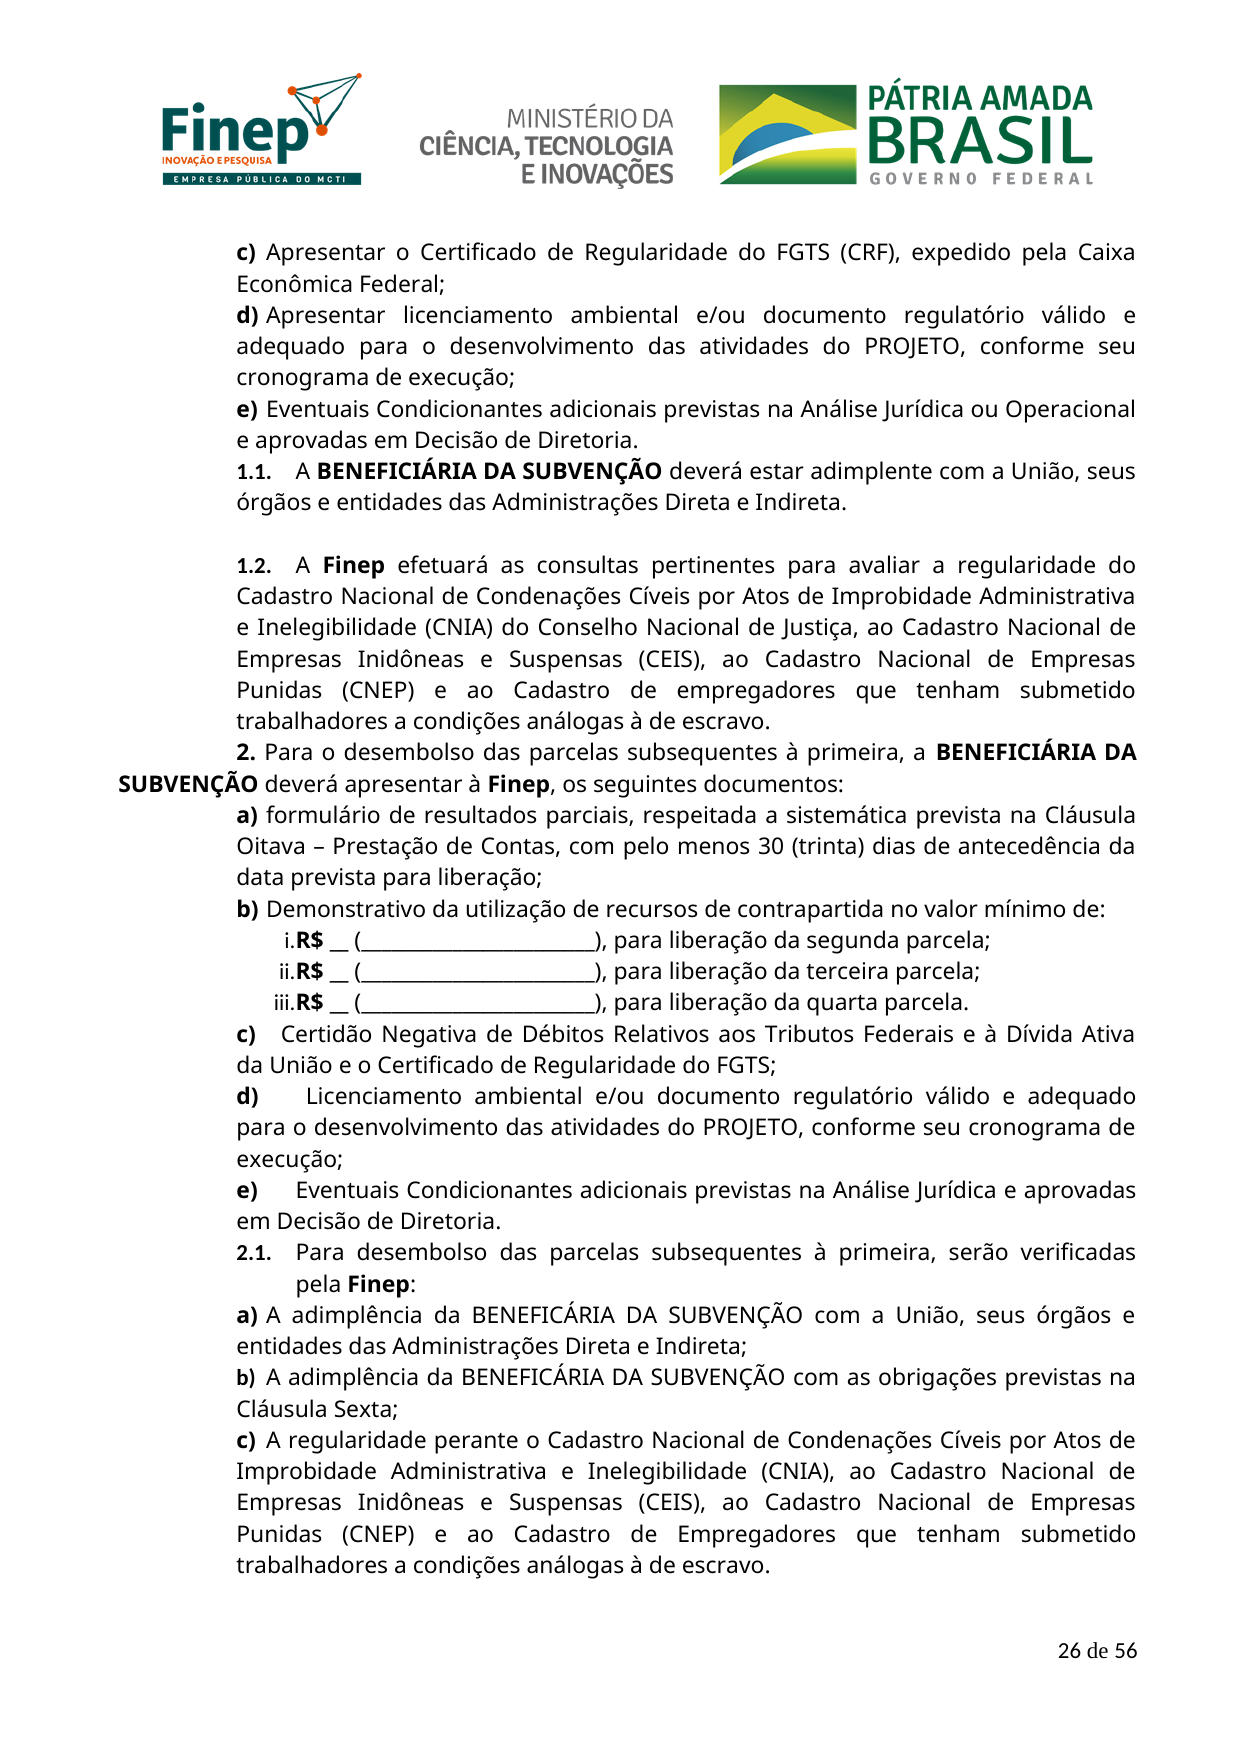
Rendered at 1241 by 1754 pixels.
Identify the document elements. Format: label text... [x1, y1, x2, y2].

list A BENEFICIÁRIA DA SUBVENÇÃO deverá estar adimplente com a União, seus órgãos e entidades das Administrações Direta e Indireta. [236, 455, 1137, 517]
list Apresentar o Certificado de Regularidade do FGTS (CRF), expedido pela Caixa Econômica Federal; [236, 236, 1137, 299]
list R$ __ (_______________________), para liberação da segunda parcela; [295, 924, 1137, 955]
list Certidão Negativa de Débitos Relativos aos Tributos Federais e à Dívida Ativa da União e o Certificado de Regularidade do FGTS; [236, 1017, 1137, 1080]
list Licenciamento ambiental e/ou documento regulatório válido e adequado para o desenvolvimento das atividades do PROJETO, conforme seu cronograma de execução; [236, 1080, 1137, 1174]
list Eventuais Condicionantes adicionais previstas na Análise Jurídica ou Operacional e aprovadas em Decisão de Diretoria. [236, 392, 1137, 455]
list A adimplência da BENEFICÁRIA DA SUBVENÇÃO com as obrigações previstas na Cláusula Sexta; [236, 1361, 1137, 1424]
list Para desembolso das parcelas subsequentes à primeira, serão verificadas pela Finep: [236, 1236, 1137, 1299]
list Apresentar licenciamento ambiental e/ou documento regulatório válido e adequado para o desenvolvimento das atividades do PROJETO, conforme seu cronograma de execução; [236, 299, 1137, 392]
list A regularidade perante o Cadastro Nacional de Condenações Cíveis por Atos de Improbidade Administrativa e Inelegibilidade (CNIA), ao Cadastro Nacional de Empresas Inidôneas e Suspensas (CEIS), ao Cadastro Nacional de Empresas Punidas (CNEP) e ao Cadastro de Empregadores que tenham submetido trabalhadores a condições análogas à de escravo. [236, 1424, 1137, 1580]
list A adimplência da BENEFICÁRIA DA SUBVENÇÃO com a União, seus órgãos e entidades das Administrações Direta e Indireta; [236, 1299, 1137, 1361]
list A Finep efetuará as consultas pertinentes para avaliar a regularidade do Cadastro Nacional de Condenações Cíveis por Atos de Improbidade Administrativa e Inelegibilidade (CNIA) do Conselho Nacional de Justiça, ao Cadastro Nacional de Empresas Inidôneas e Suspensas (CEIS), ao Cadastro Nacional de Empresas Punidas (CNEP) e ao Cadastro de empregadores que tenham submetido trabalhadores a condições análogas à de escravo. [236, 549, 1137, 736]
list Demonstrativo da utilização de recursos de contrapartida no valor mínimo de: [236, 892, 1137, 924]
list R$ __ (_______________________), para liberação da terceira parcela; [295, 955, 1137, 986]
list R$ __ (_______________________), para liberação da quarta parcela. [295, 986, 1137, 1017]
text 2. Para o desembolso das parcelas subsequentes à primeira, a BENEFICIÁRIA DA SUBVENÇÃO deverá apresentar à Finep, os seguintes documentos: [118, 736, 1137, 799]
list Eventuais Condicionantes adicionais previstas na Análise Jurídica e aprovadas em Decisão de Diretoria. [236, 1174, 1137, 1236]
list formulário de resultados parciais, respeitada a sistemática prevista na Cláusula Oitava – Prestação de Contas, com pelo menos 30 (trinta) dias de antecedência da data prevista para liberação; [236, 799, 1137, 892]
